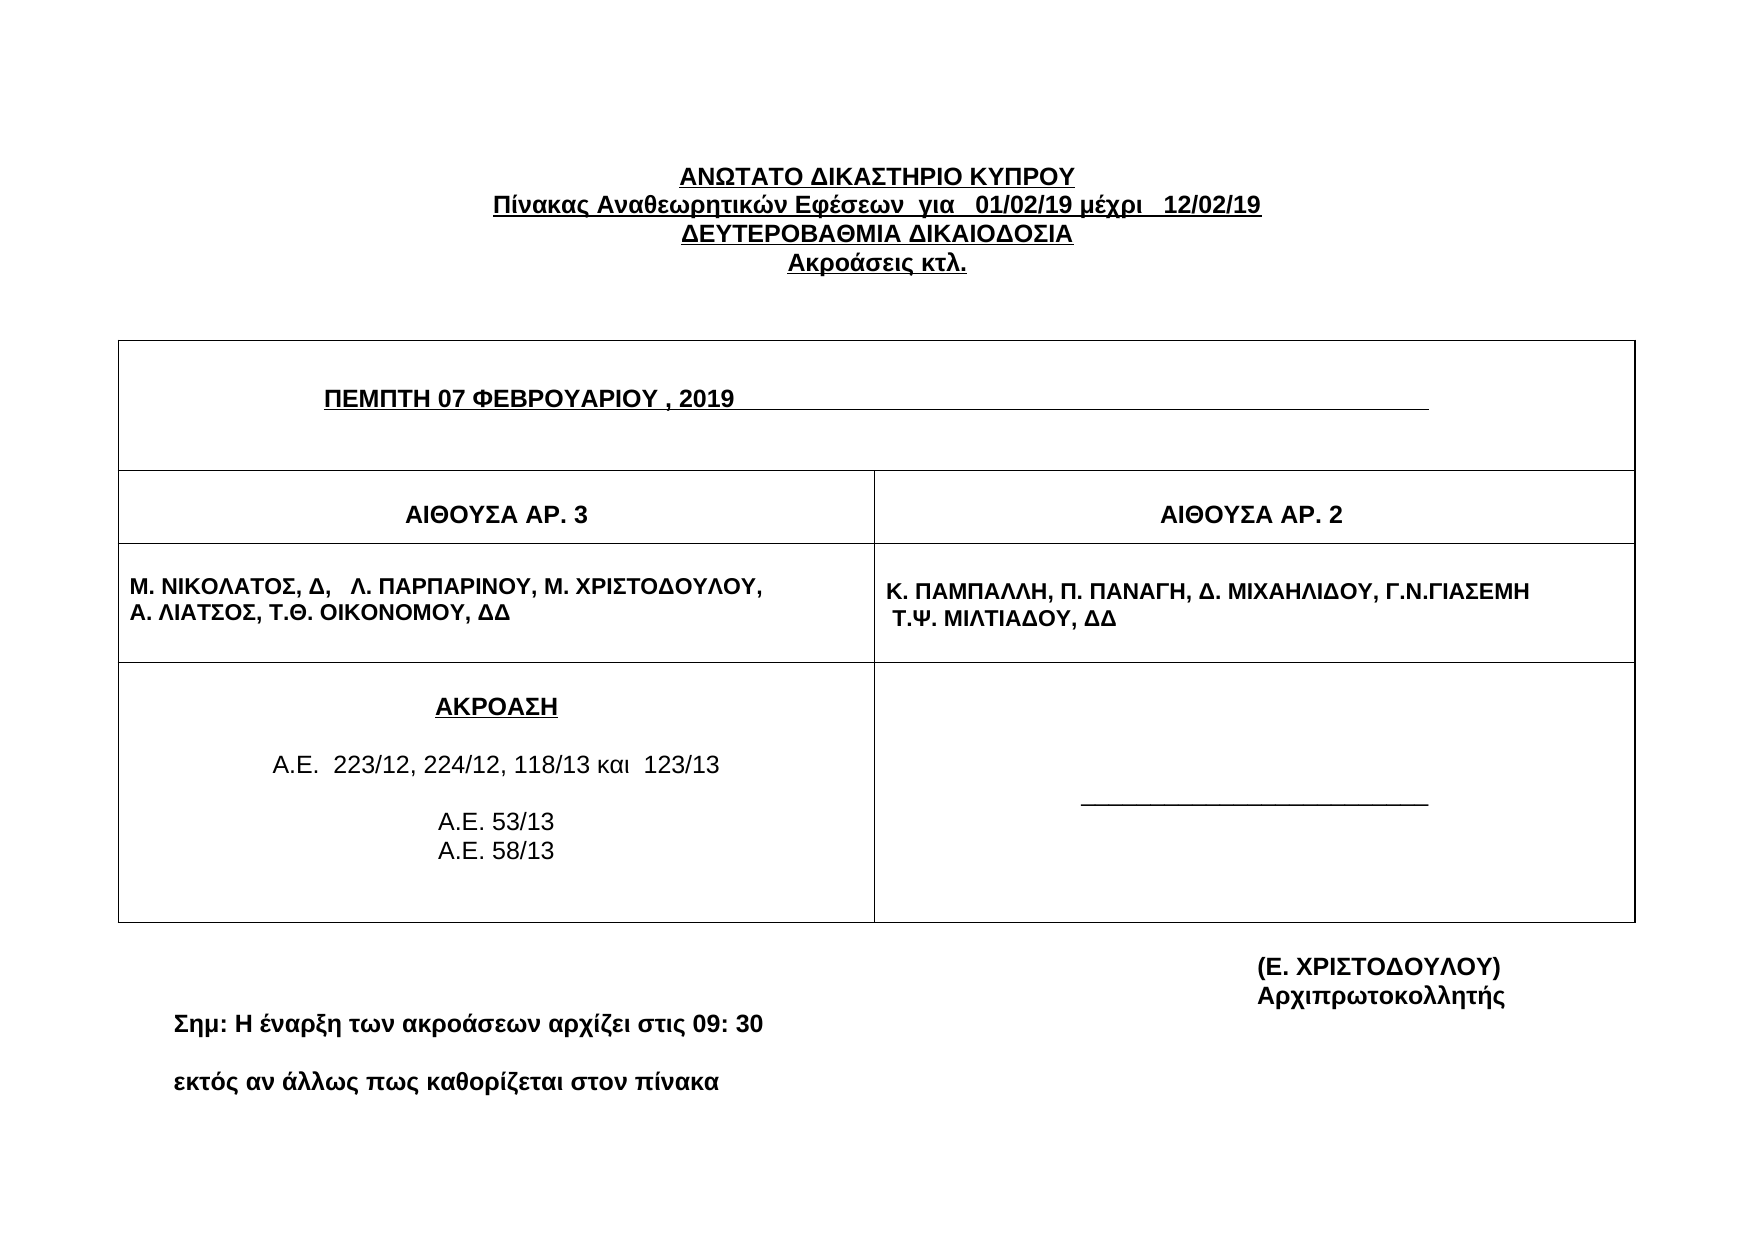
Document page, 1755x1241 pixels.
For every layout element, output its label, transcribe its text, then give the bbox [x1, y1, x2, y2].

text ΑΝΩΤΑΤΟ ΔΙΚΑΣΤΗΡΙΟ ΚΥΠΡΟΥ [118, 162, 1636, 190]
text Αρχιπρωτοκολλητής [118, 981, 1636, 1009]
subtitle Πίνακας Αναθεωρητικών Εφέσεων για 01/02/19 μέχρι 12/02/19 [118, 190, 1636, 219]
subtitle Aκροάσεις κτλ. [118, 248, 1636, 277]
table_cell ΑΙΘΟΥΣΑ ΑΡ. 2 [875, 471, 1634, 543]
table_cell _________________________ [875, 663, 1634, 922]
table_header ΠΕΜΠΤΗ 07 ΦΕΒΡΟΥΑΡΙΟΥ , 2019 [119, 341, 1634, 470]
text εκτός αν άλλως πως καθορίζεται στον πίνακα [118, 1067, 1636, 1096]
table_cell Κ. ΠΑΜΠΑΛΛΗ, Π. ΠΑΝΑΓΗ, Δ. ΜΙΧΑΗΛΙΔΟΥ, Γ.Ν.ΓΙΑΣΕΜΗ Τ.Ψ. ΜΙΛΤΙΑΔΟΥ, ΔΔ [875, 544, 1634, 662]
text Σημ: Η έναρξη των ακροάσεων αρχίζει στις 09: 30 [118, 1009, 1636, 1038]
subtitle ΔΕΥΤΕΡΟΒΑΘΜΙΑ ΔΙΚΑΙΟΔΟΣΙΑ [118, 219, 1636, 248]
table_cell Μ. ΝΙΚΟΛΑΤΟΣ, Δ, Λ. ΠΑΡΠΑΡΙΝΟΥ, Μ. ΧΡΙΣΤΟΔΟΥΛΟΥ, Α. ΛΙΑΤΣΟΣ, Τ.Θ. ΟΙΚΟΝΟΜΟΥ, ΔΔ [119, 544, 874, 662]
text (Ε. ΧΡΙΣΤΟΔΟΥΛΟΥ) [118, 952, 1636, 981]
table_cell ΑΙΘΟΥΣΑ ΑΡ. 3 [119, 471, 874, 543]
table_cell ΑΚΡΟΑΣΗ Α.Ε. 223/12, 224/12, 118/13 και 123/13 Α.Ε. 53/13 Α.Ε. 58/13 [119, 663, 874, 922]
